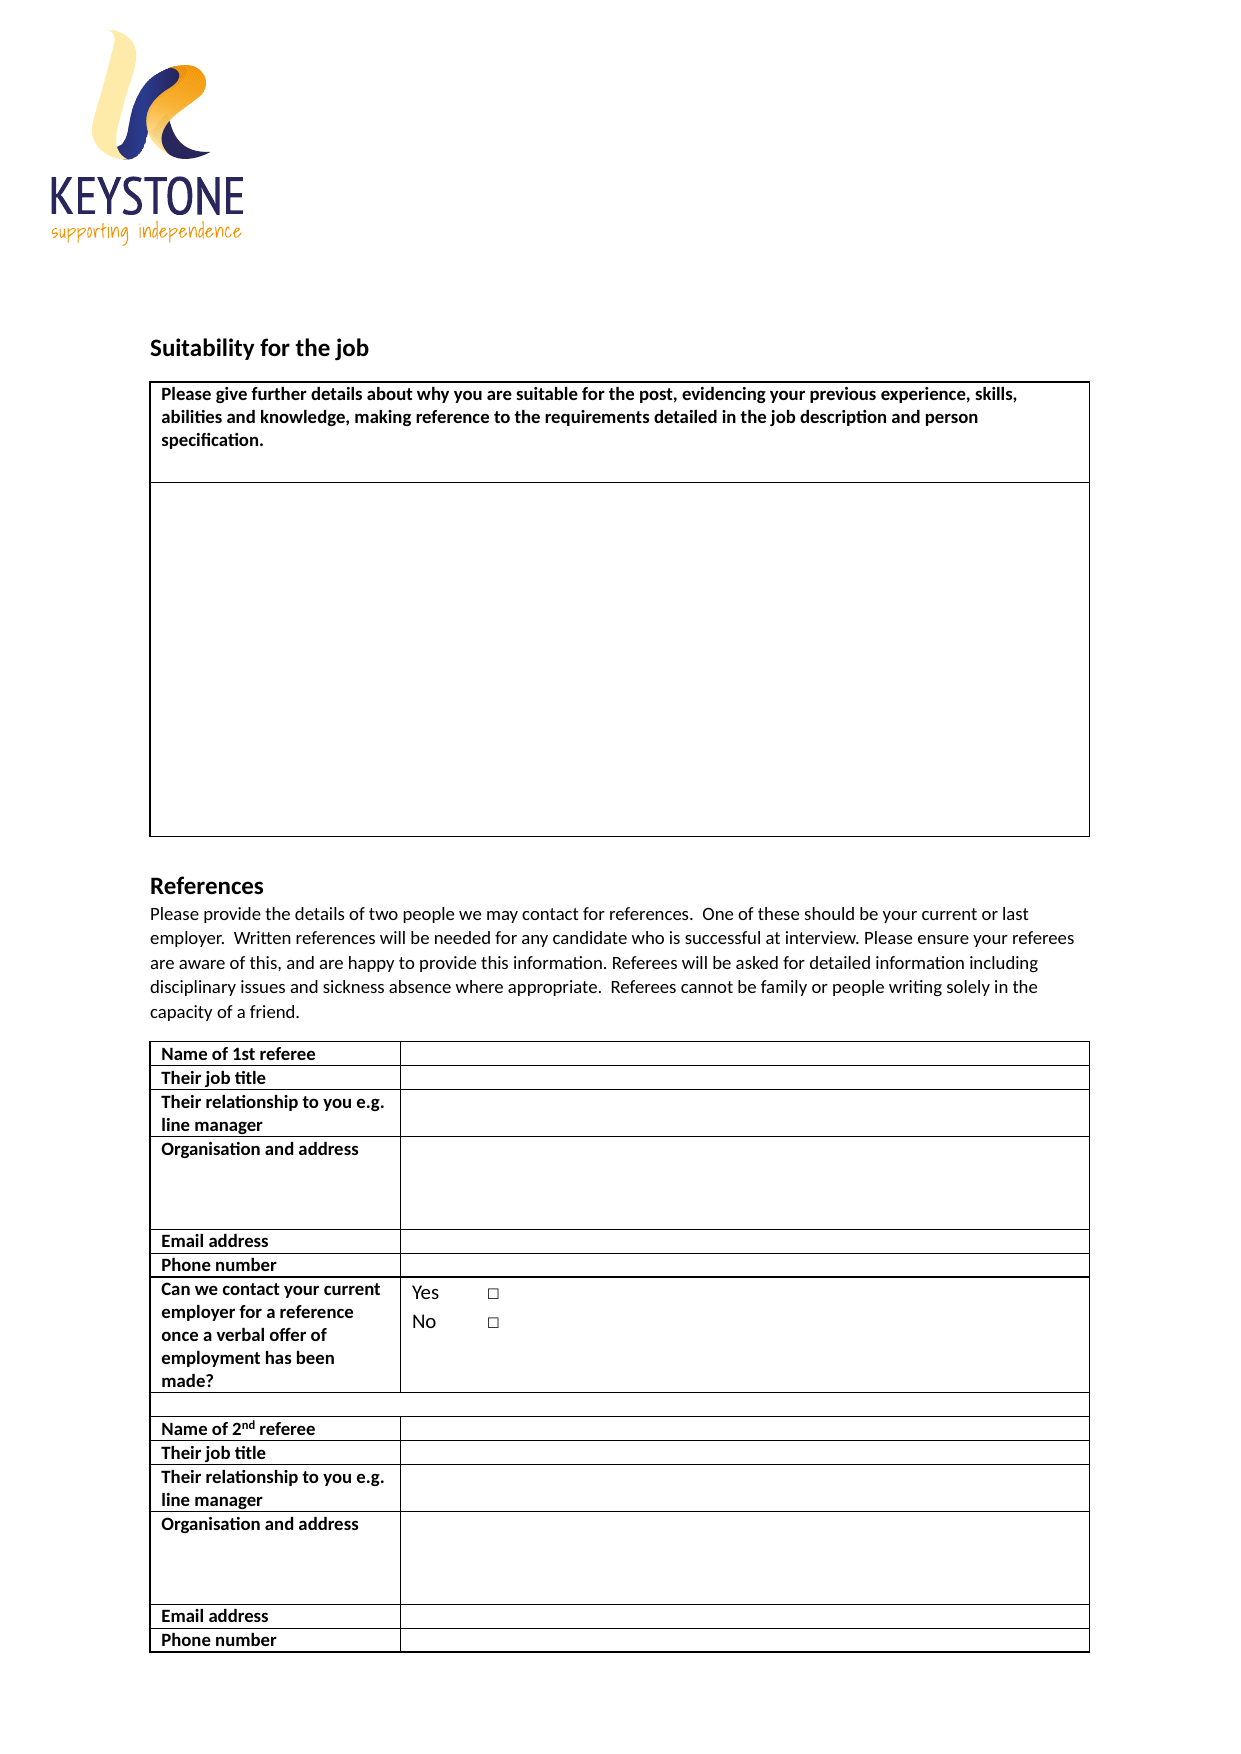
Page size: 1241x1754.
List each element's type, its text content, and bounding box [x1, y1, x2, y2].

table_cell Phone number [151, 1629, 400, 1651]
table_cell [401, 1465, 1089, 1511]
table_cell Their relationship to you e.g. line manager [151, 1465, 400, 1511]
table_cell Organisation and address [151, 1137, 400, 1228]
table_cell Their job title [151, 1441, 400, 1464]
table_cell Their job title [151, 1066, 400, 1089]
table_header Please give further details about why you are suitable for the post, evidencing your previous experience, skills, abilities and knowledge, making reference to the requirements detailed in the job description and person specification. [151, 383, 1089, 482]
table_cell Email address [151, 1230, 400, 1252]
table_cell Organisation and address [151, 1512, 400, 1603]
table_cell [401, 1090, 1089, 1136]
table_cell Yes ☐ No ☐ [401, 1278, 1089, 1392]
table_cell Name of 2nd referee [151, 1417, 400, 1440]
table_cell [401, 1230, 1089, 1252]
table_cell [401, 1254, 1089, 1276]
table_cell [401, 1417, 1089, 1440]
table_cell Can we contact your current employer for a reference once a verbal offer of employment has been made? [151, 1278, 400, 1392]
table_cell [151, 483, 1089, 836]
table_cell [401, 1393, 1089, 1416]
table_header Name of 1st referee [151, 1042, 400, 1065]
table_cell Email address [151, 1605, 400, 1627]
table_cell [401, 1137, 1089, 1228]
table_header [401, 1042, 1089, 1065]
table_cell [151, 1393, 401, 1416]
text Suitability for the job [150, 332, 1090, 363]
table_cell [401, 1629, 1089, 1651]
text References Please provide the details of two people we may contact for references. One of these should be your current or last employer. Written references will be needed for any candidate who is successful at interview. Please ensure your referees are aware of this, and are happy to provide this information. Referees will be asked for detailed information including disciplinary issues and sickness absence where appropriate. Referees cannot be family or people writing solely in the capacity of a friend. [150, 837, 1090, 1023]
table_cell Phone number [151, 1254, 400, 1276]
table_cell [401, 1512, 1089, 1603]
table_cell Their relationship to you e.g. line manager [151, 1090, 400, 1136]
table_cell [401, 1066, 1089, 1089]
table_cell [401, 1441, 1089, 1464]
table_cell [401, 1605, 1089, 1627]
